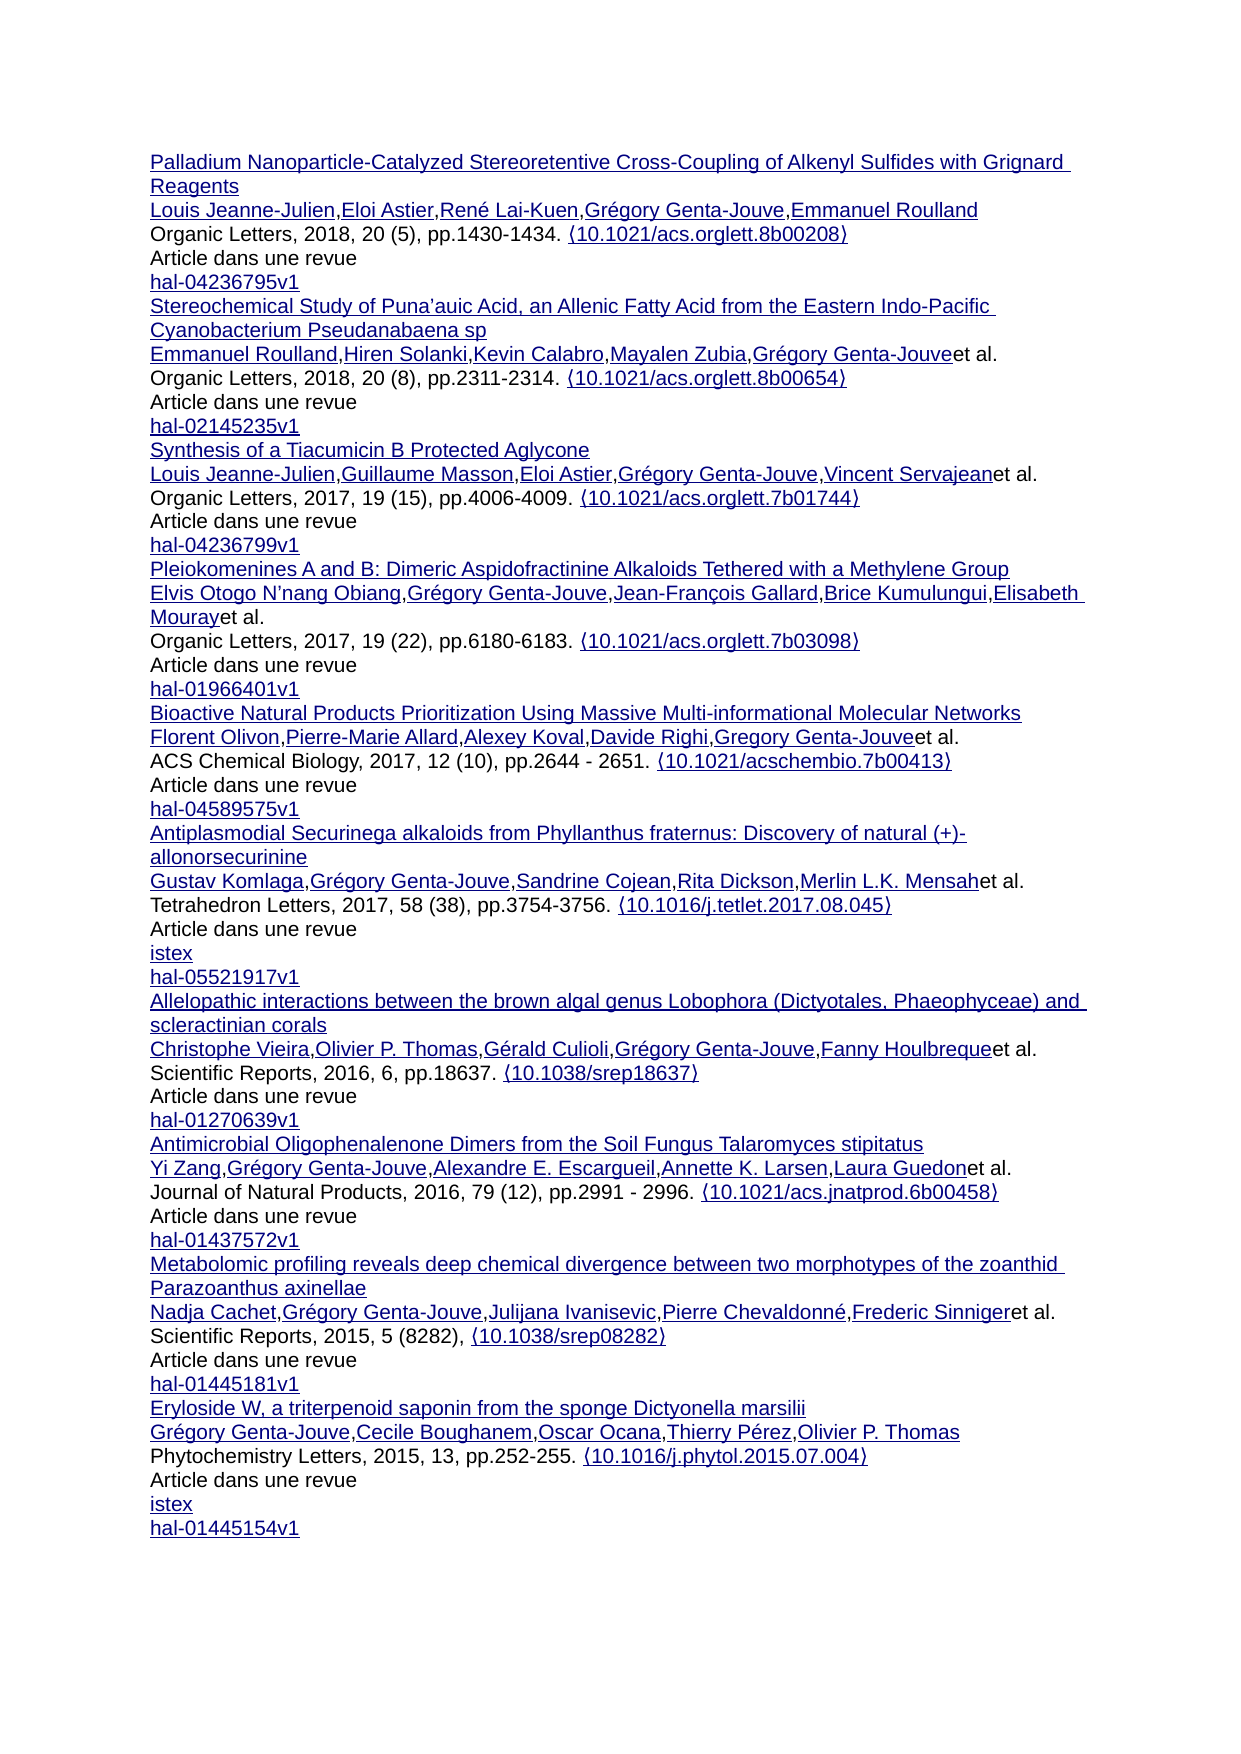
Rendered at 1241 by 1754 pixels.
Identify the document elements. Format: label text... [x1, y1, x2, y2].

table_cell Stereochemical Study of Puna’auic Acid, an Allenic Fatty Acid from the Eastern Indo-Pacific Cyanobacterium Pseudanabaena sp Emmanuel Roulland,Hiren Solanki,Kevin Calabro,Mayalen Zubia,Grégory Genta-Jouveet al. Organic Letters, 2018, 20 (8), pp.2311-2314. ⟨10.1021/acs.orglett.8b00654⟩ Article dans une revue hal-02145235v1 [150, 294, 1090, 437]
table_cell Allelopathic interactions between the brown algal genus Lobophora (Dictyotales, Phaeophyceae) and scleractinian corals Christophe Vieira,Olivier P. Thomas,Gérald Culioli,Grégory Genta-Jouve,Fanny Houlbrequeet al. Scientific Reports, 2016, 6, pp.18637. ⟨10.1038/srep18637⟩ Article dans une revue hal-01270639v1 [150, 989, 1090, 1132]
table_cell Antiplasmodial Securinega alkaloids from Phyllanthus fraternus: Discovery of natural (+)-allonorsecurinine Gustav Komlaga,Grégory Genta-Jouve,Sandrine Cojean,Rita Dickson,Merlin L.K. Mensahet al. Tetrahedron Letters, 2017, 58 (38), pp.3754-3756. ⟨10.1016/j.tetlet.2017.08.045⟩ Article dans une revue istex hal-05521917v1 [150, 821, 1090, 988]
table_cell Metabolomic profiling reveals deep chemical divergence between two morphotypes of the zoanthid Parazoanthus axinellae Nadja Cachet,Grégory Genta-Jouve,Julijana Ivanisevic,Pierre Chevaldonné,Frederic Sinnigeret al. Scientific Reports, 2015, 5 (8282), ⟨10.1038/srep08282⟩ Article dans une revue hal-01445181v1 [150, 1252, 1090, 1396]
table_cell Antimicrobial Oligophenalenone Dimers from the Soil Fungus Talaromyces stipitatus Yi Zang,Grégory Genta-Jouve,Alexandre E. Escargueil,Annette K. Larsen,Laura Guedonet al. Journal of Natural Products, 2016, 79 (12), pp.2991 - 2996. ⟨10.1021/acs.jnatprod.6b00458⟩ Article dans une revue hal-01437572v1 [150, 1132, 1090, 1252]
table_cell Eryloside W, a triterpenoid saponin from the sponge Dictyonella marsilii Grégory Genta-Jouve,Cecile Boughanem,Oscar Ocana,Thierry Pérez,Olivier P. Thomas Phytochemistry Letters, 2015, 13, pp.252-255. ⟨10.1016/j.phytol.2015.07.004⟩ Article dans une revue istex hal-01445154v1 [150, 1396, 1090, 1539]
table_cell Pleiokomenines A and B: Dimeric Aspidofractinine Alkaloids Tethered with a Methylene Group Elvis Otogo N’nang Obiang,Grégory Genta-Jouve,Jean-François Gallard,Brice Kumulungui,Elisabeth Mourayet al. Organic Letters, 2017, 19 (22), pp.6180-6183. ⟨10.1021/acs.orglett.7b03098⟩ Article dans une revue hal-01966401v1 [150, 557, 1090, 701]
table_cell Synthesis of a Tiacumicin B Protected Aglycone Louis Jeanne-Julien,Guillaume Masson,Eloi Astier,Grégory Genta-Jouve,Vincent Servajeanet al. Organic Letters, 2017, 19 (15), pp.4006-4009. ⟨10.1021/acs.orglett.7b01744⟩ Article dans une revue hal-04236799v1 [150, 438, 1090, 557]
table_cell Palladium Nanoparticle-Catalyzed Stereoretentive Cross-Coupling of Alkenyl Sulfides with Grignard Reagents Louis Jeanne-Julien,Eloi Astier,René Lai-Kuen,Grégory Genta-Jouve,Emmanuel Roulland Organic Letters, 2018, 20 (5), pp.1430-1434. ⟨10.1021/acs.orglett.8b00208⟩ Article dans une revue hal-04236795v1 [150, 150, 1090, 294]
table_cell Bioactive Natural Products Prioritization Using Massive Multi-informational Molecular Networks Florent Olivon,Pierre-Marie Allard,Alexey Koval,Davide Righi,Gregory Genta-Jouveet al. ACS Chemical Biology, 2017, 12 (10), pp.2644 - 2651. ⟨10.1021/acschembio.7b00413⟩ Article dans une revue hal-04589575v1 [150, 701, 1090, 821]
